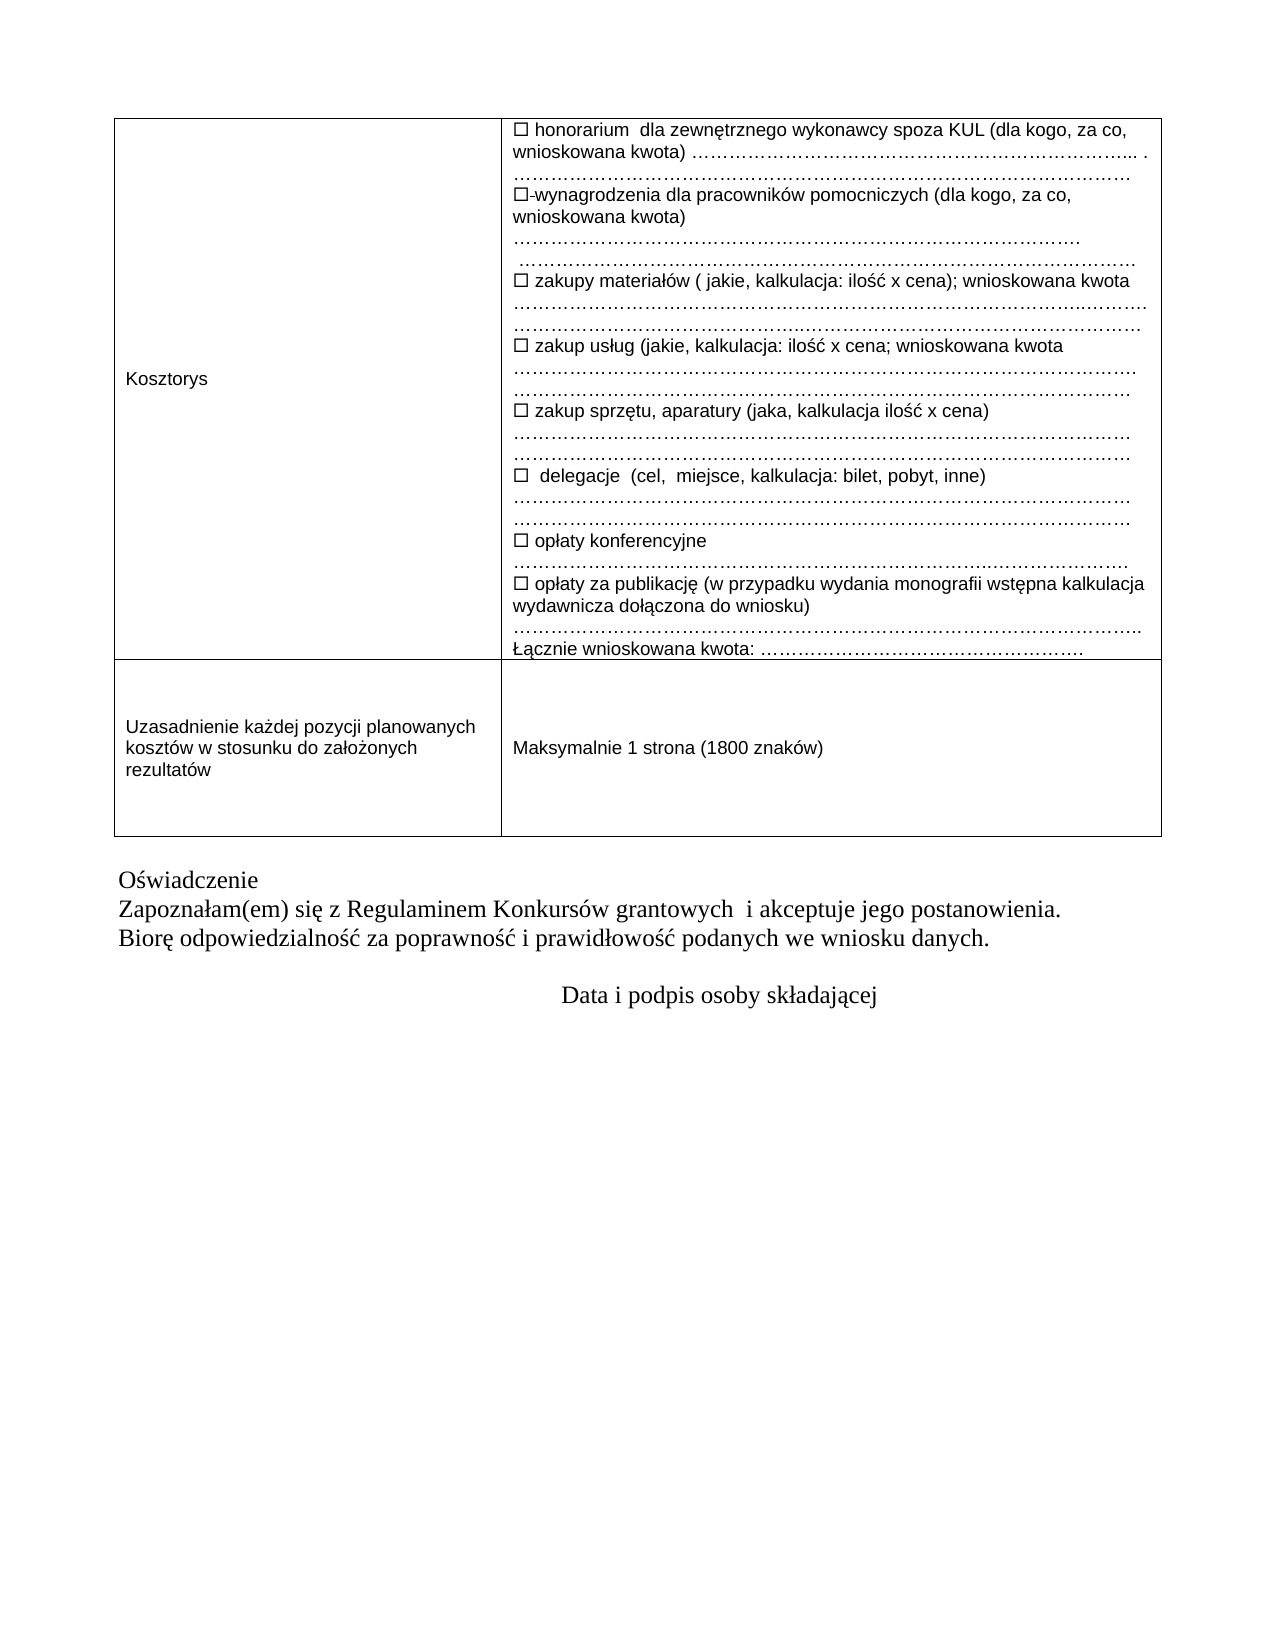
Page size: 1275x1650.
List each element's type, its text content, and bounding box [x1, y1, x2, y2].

text Oświadczenie [118, 865, 1157, 894]
text Data i podpis osoby składającej [118, 952, 1157, 1009]
table_cell £ honorarium dla zewnętrznego wykonawcy spoza KUL (dla kogo, za co, wnioskowana kwota) ……………………………………………………………... .……………………………………………………………………………………… £ wynagrodzenia dla pracowników pomocniczych (dla kogo, za co, wnioskowana kwota) ………………………………………………………………………………. ……………………………………………………………………………………… £ zakupy materiałów ( jakie, kalkulacja: ilość x cena); wnioskowana kwota ………………………………………………………………………………..………. ………………………………………..……………………………………………… £ zakup usług (jakie, kalkulacja: ilość x cena; wnioskowana kwota ………………………………………………………………………………………. ……………………………………………………………………………………… £ zakup sprzętu, aparatury (jaka, kalkulacja ilość x cena) ……………………………………………………………………………………………………………………………………………………………………………… £ delegacje (cel, miejsce, kalkulacja: bilet, pobyt, inne) ……………………………………………………………………………………………………………………………………………………………………………… £ opłaty konferencyjne …………………………………………………………………..…………………. £ opłaty za publikację (w przypadku wydania monografii wstępna kalkulacja wydawnicza dołączona do wniosku) ……………………………………………………………………………………….. Łącznie wnioskowana kwota: ……………………………………………. [502, 119, 1161, 659]
text Biorę odpowiedzialność za poprawność i prawidłowość podanych we wniosku danych. [118, 923, 1157, 952]
table_cell Kosztorys [115, 119, 501, 659]
table_cell Uzasadnienie każdej pozycji planowanych kosztów w stosunku do założonych rezultatów [115, 660, 501, 836]
text Zapoznałam(em) się z Regulaminem Konkursów grantowych i akceptuje jego postanowienia. [118, 894, 1157, 923]
table_cell Maksymalnie 1 strona (1800 znaków) [502, 660, 1161, 836]
